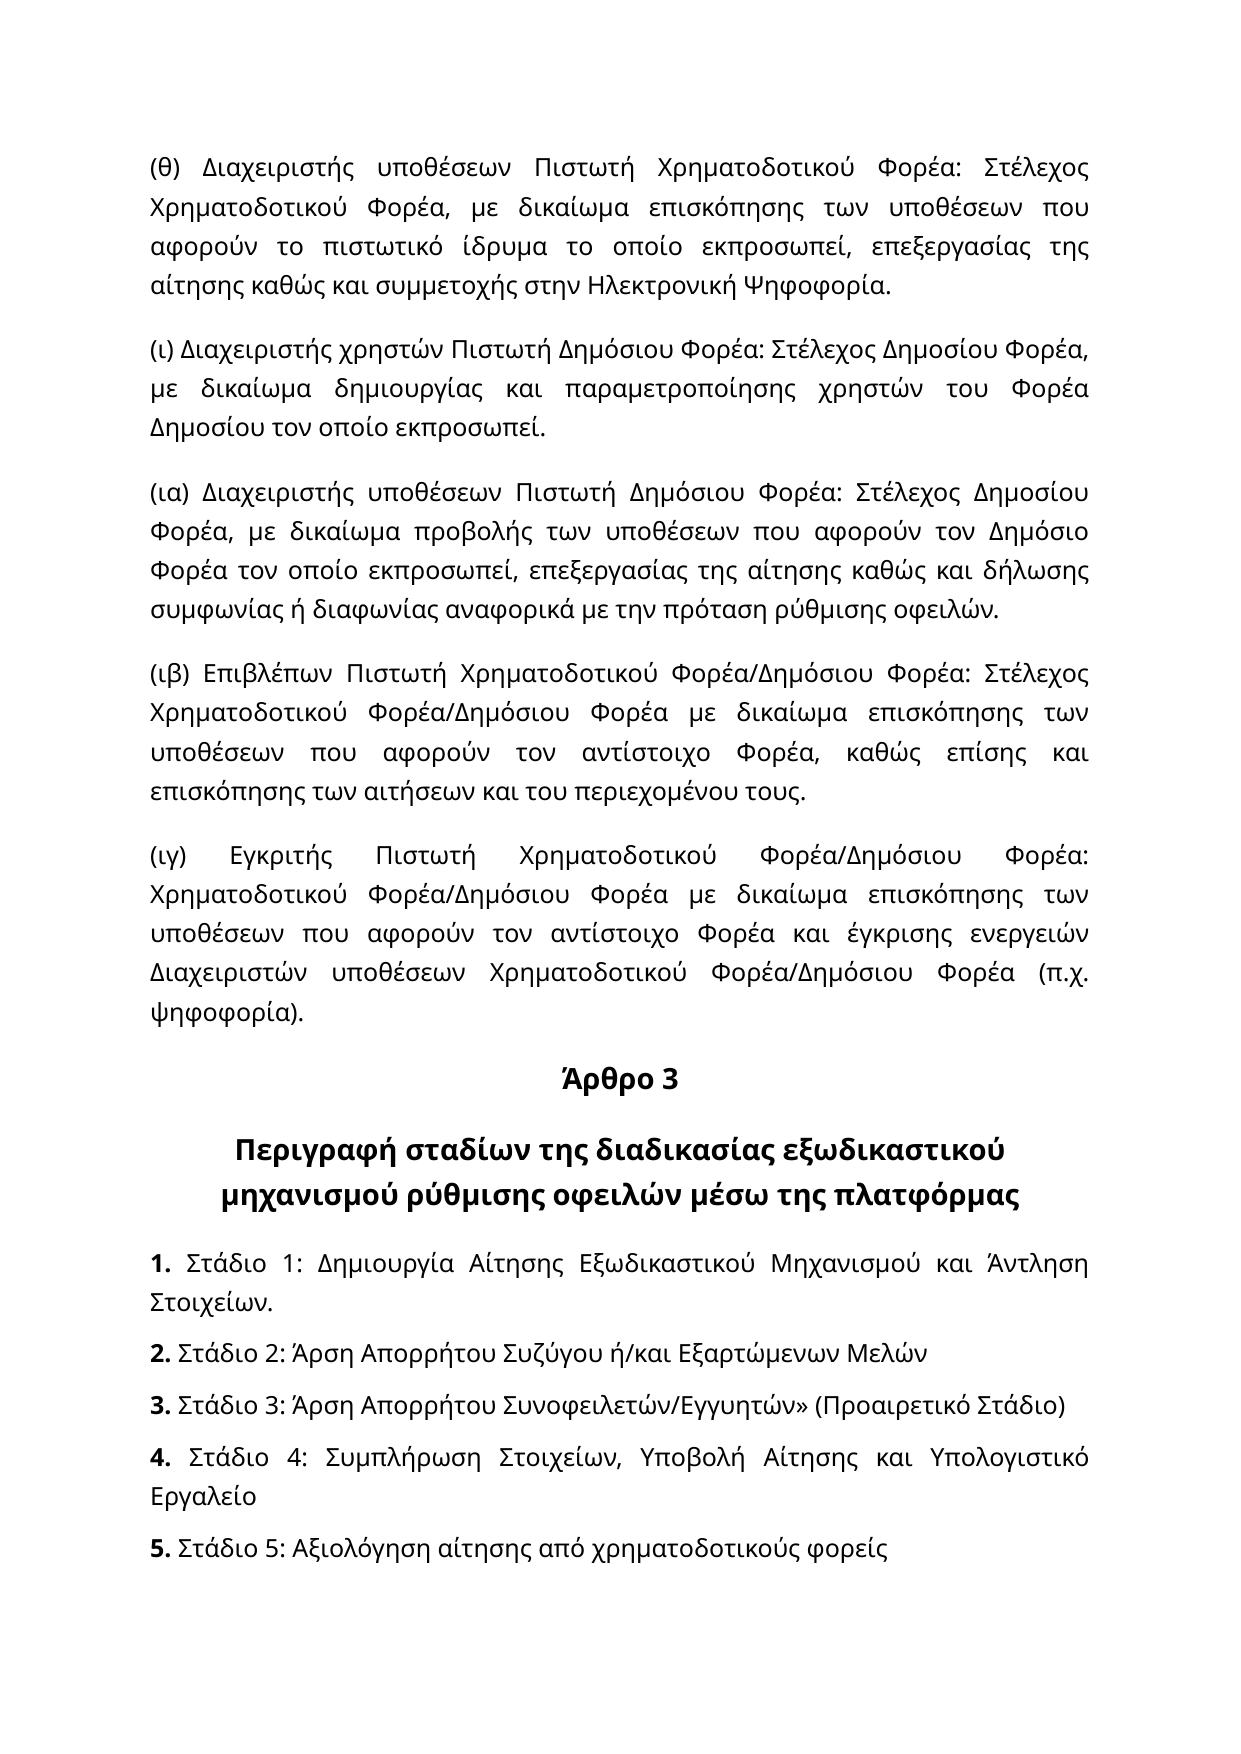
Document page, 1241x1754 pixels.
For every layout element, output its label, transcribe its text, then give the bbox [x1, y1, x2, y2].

text (ι) Διαχειριστής χρηστών Πιστωτή Δημόσιου Φορέα: Στέλεχος Δημοσίου Φορέα, με δικαίωμα δημιουργίας και παραμετροποίησης χρηστών του Φορέα Δημοσίου τον οποίο εκπροσωπεί. [150, 332, 1090, 444]
text 5. Στάδιο 5: Αξιολόγηση αίτησης από χρηματοδοτικούς φορείς [150, 1530, 1090, 1564]
text 1. Στάδιο 1: Δημιουργία Αίτησης Εξωδικαστικού Μηχανισμού και Άντληση Στοιχείων. [150, 1245, 1090, 1318]
text (θ) Διαχειριστής υποθέσεων Πιστωτή Χρηματοδοτικού Φορέα: Στέλεχος Χρηματοδοτικού Φορέα, με δικαίωμα επισκόπησης των υποθέσεων που αφορούν το πιστωτικό ίδρυμα το οποίο εκπροσωπεί, επεξεργασίας της αίτησης καθώς και συμμετοχής στην Ηλεκτρονική Ψηφοφορία. [150, 150, 1090, 302]
text 3. Στάδιο 3: Άρση Απορρήτου Συνοφειλετών/Εγγυητών» (Προαιρετικό Στάδιο) [150, 1388, 1090, 1422]
subtitle Περιγραφή σταδίων της διαδικασίας εξωδικαστικού μηχανισμού ρύθμισης οφειλών μέσω της πλατφόρμας [150, 1129, 1090, 1214]
text (ια) Διαχειριστής υποθέσεων Πιστωτή Δημόσιου Φορέα: Στέλεχος Δημοσίου Φορέα, με δικαίωμα προβολής των υποθέσεων που αφορούν τον Δημόσιο Φορέα τον οποίο εκπροσωπεί, επεξεργασίας της αίτησης καθώς και δήλωσης συμφωνίας ή διαφωνίας αναφορικά με την πρόταση ρύθμισης οφειλών. [150, 474, 1090, 626]
text (ιβ) Επιβλέπων Πιστωτή Χρηματοδοτικού Φορέα/Δημόσιου Φορέα: Στέλεχος Χρηματοδοτικού Φορέα/Δημόσιου Φορέα με δικαίωμα επισκόπησης των υποθέσεων που αφορούν τον αντίστοιχο Φορέα, καθώς επίσης και επισκόπησης των αιτήσεων και του περιεχομένου τους. [150, 656, 1090, 807]
text 2. Στάδιο 2: Άρση Απορρήτου Συζύγου ή/και Εξαρτώμενων Μελών [150, 1336, 1090, 1370]
subtitle Άρθρο 3 [150, 1058, 1090, 1098]
text 4. Στάδιο 4: Συμπλήρωση Στοιχείων, Υποβολή Αίτησης και Υπολογιστικό Εργαλείο [150, 1439, 1090, 1513]
text (ιγ) Εγκριτής Πιστωτή Χρηματοδοτικού Φορέα/Δημόσιου Φορέα: Χρηματοδοτικού Φορέα/Δημόσιου Φορέα με δικαίωμα επισκόπησης των υποθέσεων που αφορούν τον αντίστοιχο Φορέα και έγκρισης ενεργειών Διαχειριστών υποθέσεων Χρηματοδοτικού Φορέα/Δημόσιου Φορέα (π.χ. ψηφοφορία). [150, 837, 1090, 1028]
